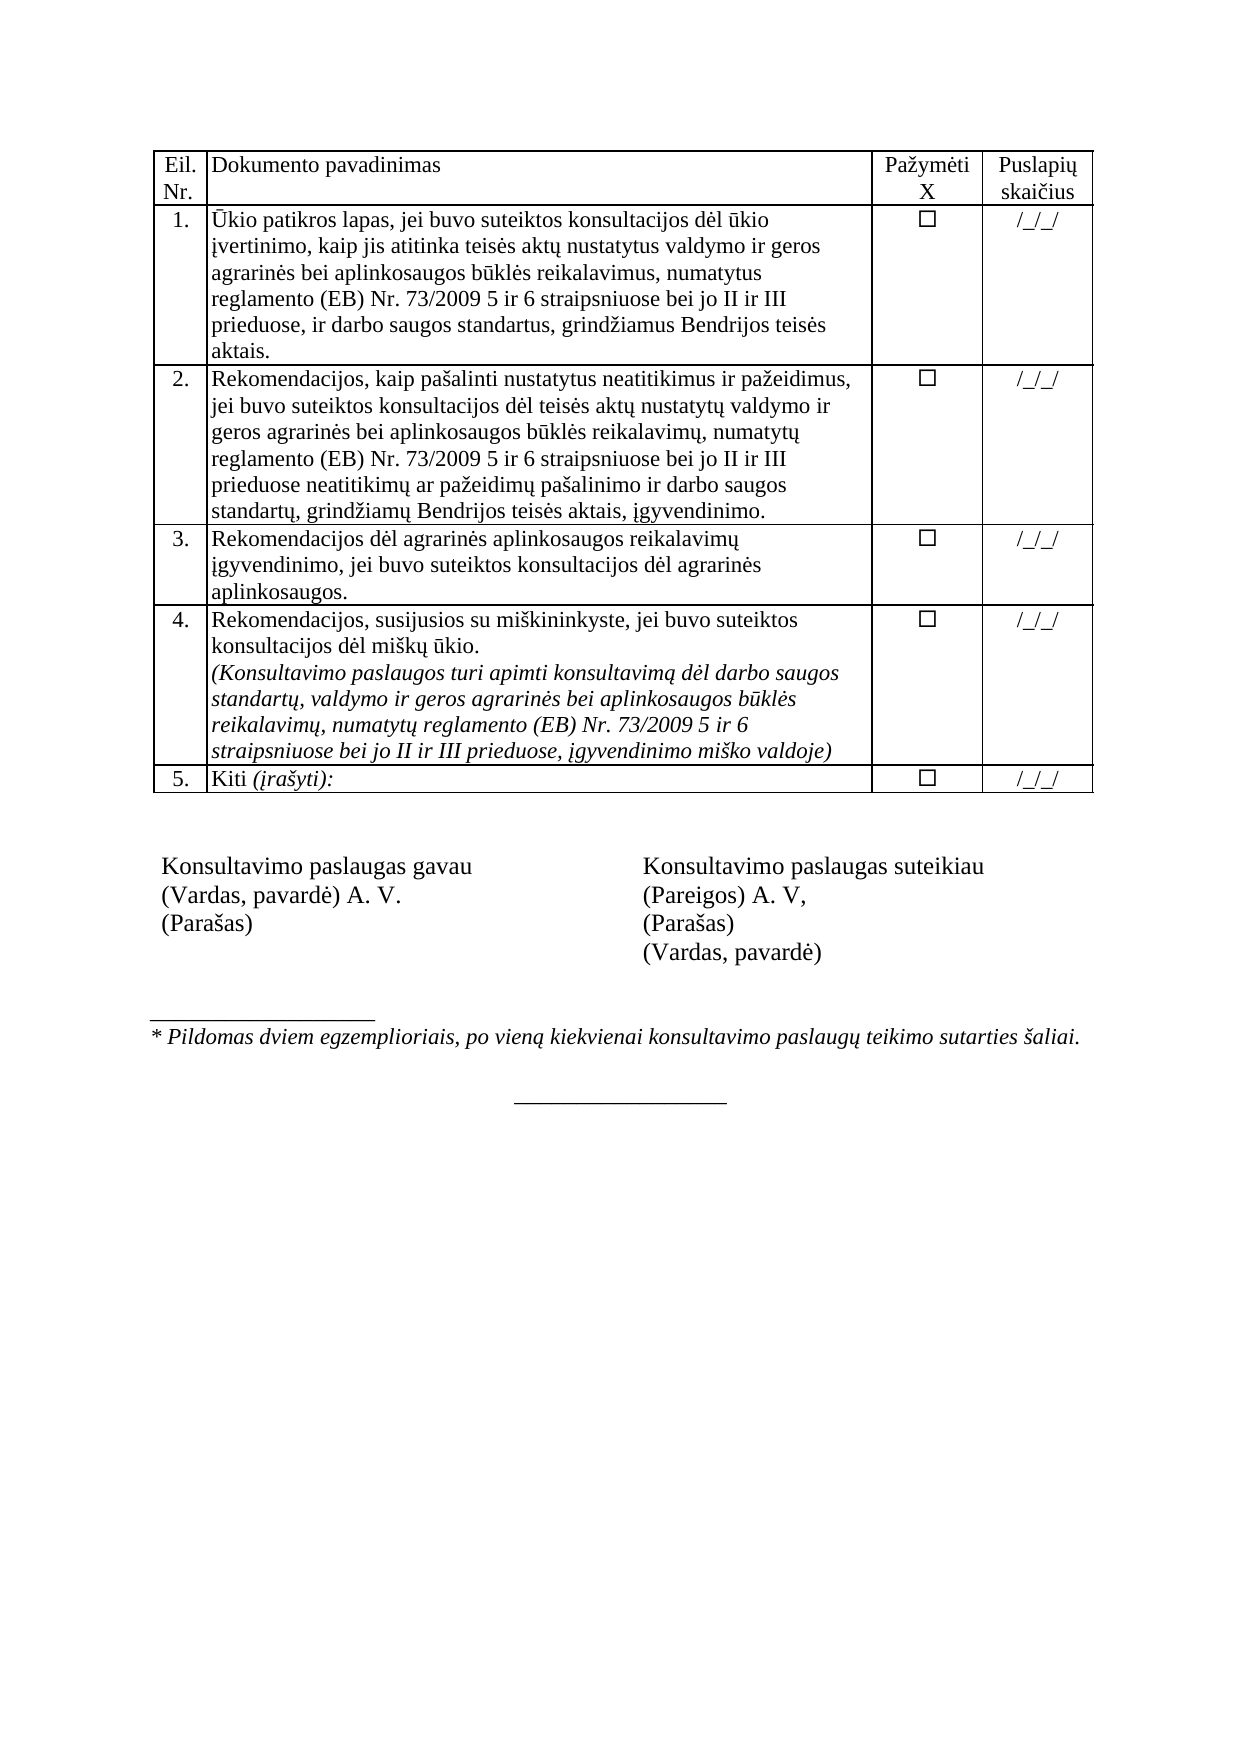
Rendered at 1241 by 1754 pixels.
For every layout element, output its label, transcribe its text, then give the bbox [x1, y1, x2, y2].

table_cell [] [873, 366, 982, 524]
table_header Puslapių skaičius [983, 152, 1092, 204]
table_cell /_/_/ [983, 766, 1092, 792]
text _________________ [150, 1078, 1091, 1107]
table_cell 5. [155, 766, 206, 792]
table_header Konsultavimo paslaugas suteikiau [631, 851, 1113, 880]
table_cell Kiti (įrašyti): [208, 766, 871, 792]
table_cell [] [873, 606, 982, 764]
table_cell [] [873, 525, 982, 604]
table_cell 4. [155, 606, 206, 764]
table_cell /_/_/ [983, 606, 1092, 764]
table_cell (Pareigos) A. V, [631, 880, 1113, 908]
table_cell (Parašas) [150, 909, 631, 937]
table_header Pažymėti X [873, 152, 982, 204]
table_cell (Parašas) [631, 909, 1113, 937]
table_header Dokumento pavadinimas [208, 152, 871, 204]
text __________________ [150, 995, 1091, 1023]
table_cell [] [873, 206, 982, 364]
table_cell (Vardas, pavardė) A. V. [150, 880, 631, 908]
table_cell /_/_/ [983, 366, 1092, 524]
table_cell /_/_/ [983, 206, 1092, 364]
table_cell [] [873, 766, 982, 792]
table_cell 2. [155, 366, 206, 524]
table_cell /_/_/ [983, 525, 1092, 604]
table_cell Rekomendacijos, susijusios su miškininkyste, jei buvo suteiktos konsultacijos dėl miškų ūkio. (Konsultavimo paslaugos turi apimti konsultavimą dėl darbo saugos standartų, valdymo ir geros agrarinės bei aplinkosaugos būklės reikalavimų, numatytų reglamento (EB) Nr. 73/2009 5 ir 6 straipsniuose bei jo II ir III prieduose, įgyvendinimo miško valdoje) [208, 606, 871, 764]
table_cell (Vardas, pavardė) [631, 937, 1113, 966]
text * Pildomas dviem egzemplioriais, po vieną kiekvienai konsultavimo paslaugų teikimo sutarties šaliai. [150, 1023, 1091, 1050]
table_cell Rekomendacijos dėl agrarinės aplinkosaugos reikalavimų įgyvendinimo, jei buvo suteiktos konsultacijos dėl agrarinės aplinkosaugos. [208, 525, 871, 604]
table_cell 3. [155, 525, 206, 604]
table_header Konsultavimo paslaugas gavau [150, 851, 631, 880]
table_header Eil. Nr. [155, 152, 206, 204]
table_cell [150, 937, 631, 966]
table_cell 1. [155, 206, 206, 364]
table_cell Ūkio patikros lapas, jei buvo suteiktos konsultacijos dėl ūkio įvertinimo, kaip jis atitinka teisės aktų nustatytus valdymo ir geros agrarinės bei aplinkosaugos būklės reikalavimus, numatytus reglamento (EB) Nr. 73/2009 5 ir 6 straipsniuose bei jo II ir III prieduose, ir darbo saugos standartus, grindžiamus Bendrijos teisės aktais. [208, 206, 871, 364]
table_cell Rekomendacijos, kaip pašalinti nustatytus neatitikimus ir pažeidimus, jei buvo suteiktos konsultacijos dėl teisės aktų nustatytų valdymo ir geros agrarinės bei aplinkosaugos būklės reikalavimų, numatytų reglamento (EB) Nr. 73/2009 5 ir 6 straipsniuose bei jo II ir III prieduose neatitikimų ar pažeidimų pašalinimo ir darbo saugos standartų, grindžiamų Bendrijos teisės aktais, įgyvendinimo. [208, 366, 871, 524]
